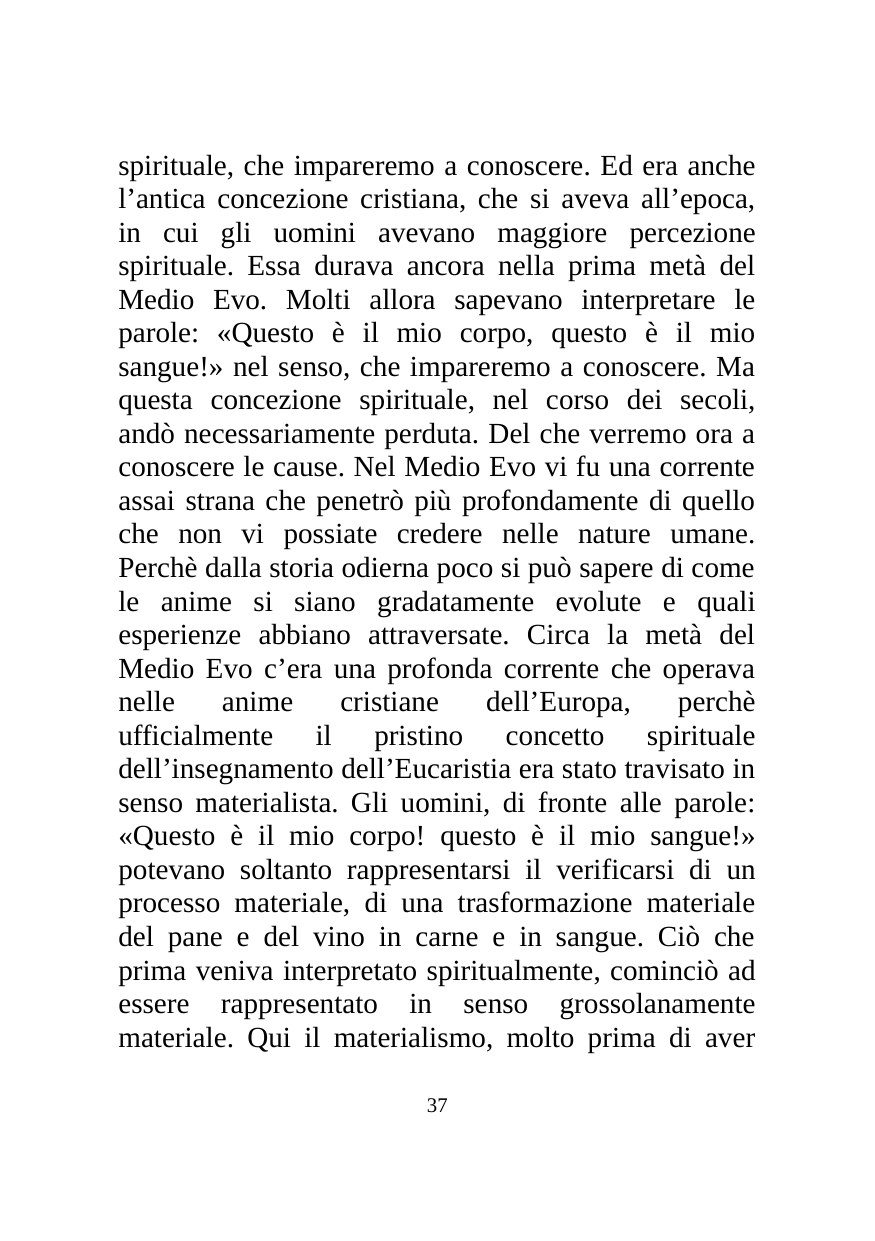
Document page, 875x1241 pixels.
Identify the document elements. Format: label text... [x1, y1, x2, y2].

text spirituale, che impareremo a conoscere. Ed era anche l’antica concezione cristiana, che si aveva all’epoca, in cui gli uomini avevano maggiore percezione spirituale. Essa durava ancora nella prima metà del Medio Evo. Molti allora sapevano interpretare le parole: «Questo è il mio corpo, questo è il mio sangue!» nel senso, che impareremo a conoscere. Ma questa concezione spirituale, nel corso dei secoli, andò necessariamente perduta. Del che verremo ora a conoscere le cause. Nel Medio Evo vi fu una corrente assai strana che penetrò più profondamente di quello che non vi possiate credere nelle nature umane. Perchè dalla storia odierna poco si può sapere di come le anime si siano gradatamente evolute e quali esperienze abbiano attraversate. Circa la metà del Medio Evo c’era una profonda corrente che operava nelle anime cristiane dell’Europa, perchè ufficialmente il pristino concetto spirituale dell’insegnamento dell’Eucaristia era stato travisato in senso materialista. Gli uomini, di fronte alle parole: «Questo è il mio corpo! questo è il mio sangue!» potevano soltanto rappresentarsi il verificarsi di un processo materiale, di una trasformazione materiale del pane e del vino in carne e in sangue. Ciò che prima veniva interpretato spiritualmente, cominciò ad essere rappresentato in senso grossolanamente materiale. Qui il materialismo, molto prima di aver [118, 148, 756, 1053]
